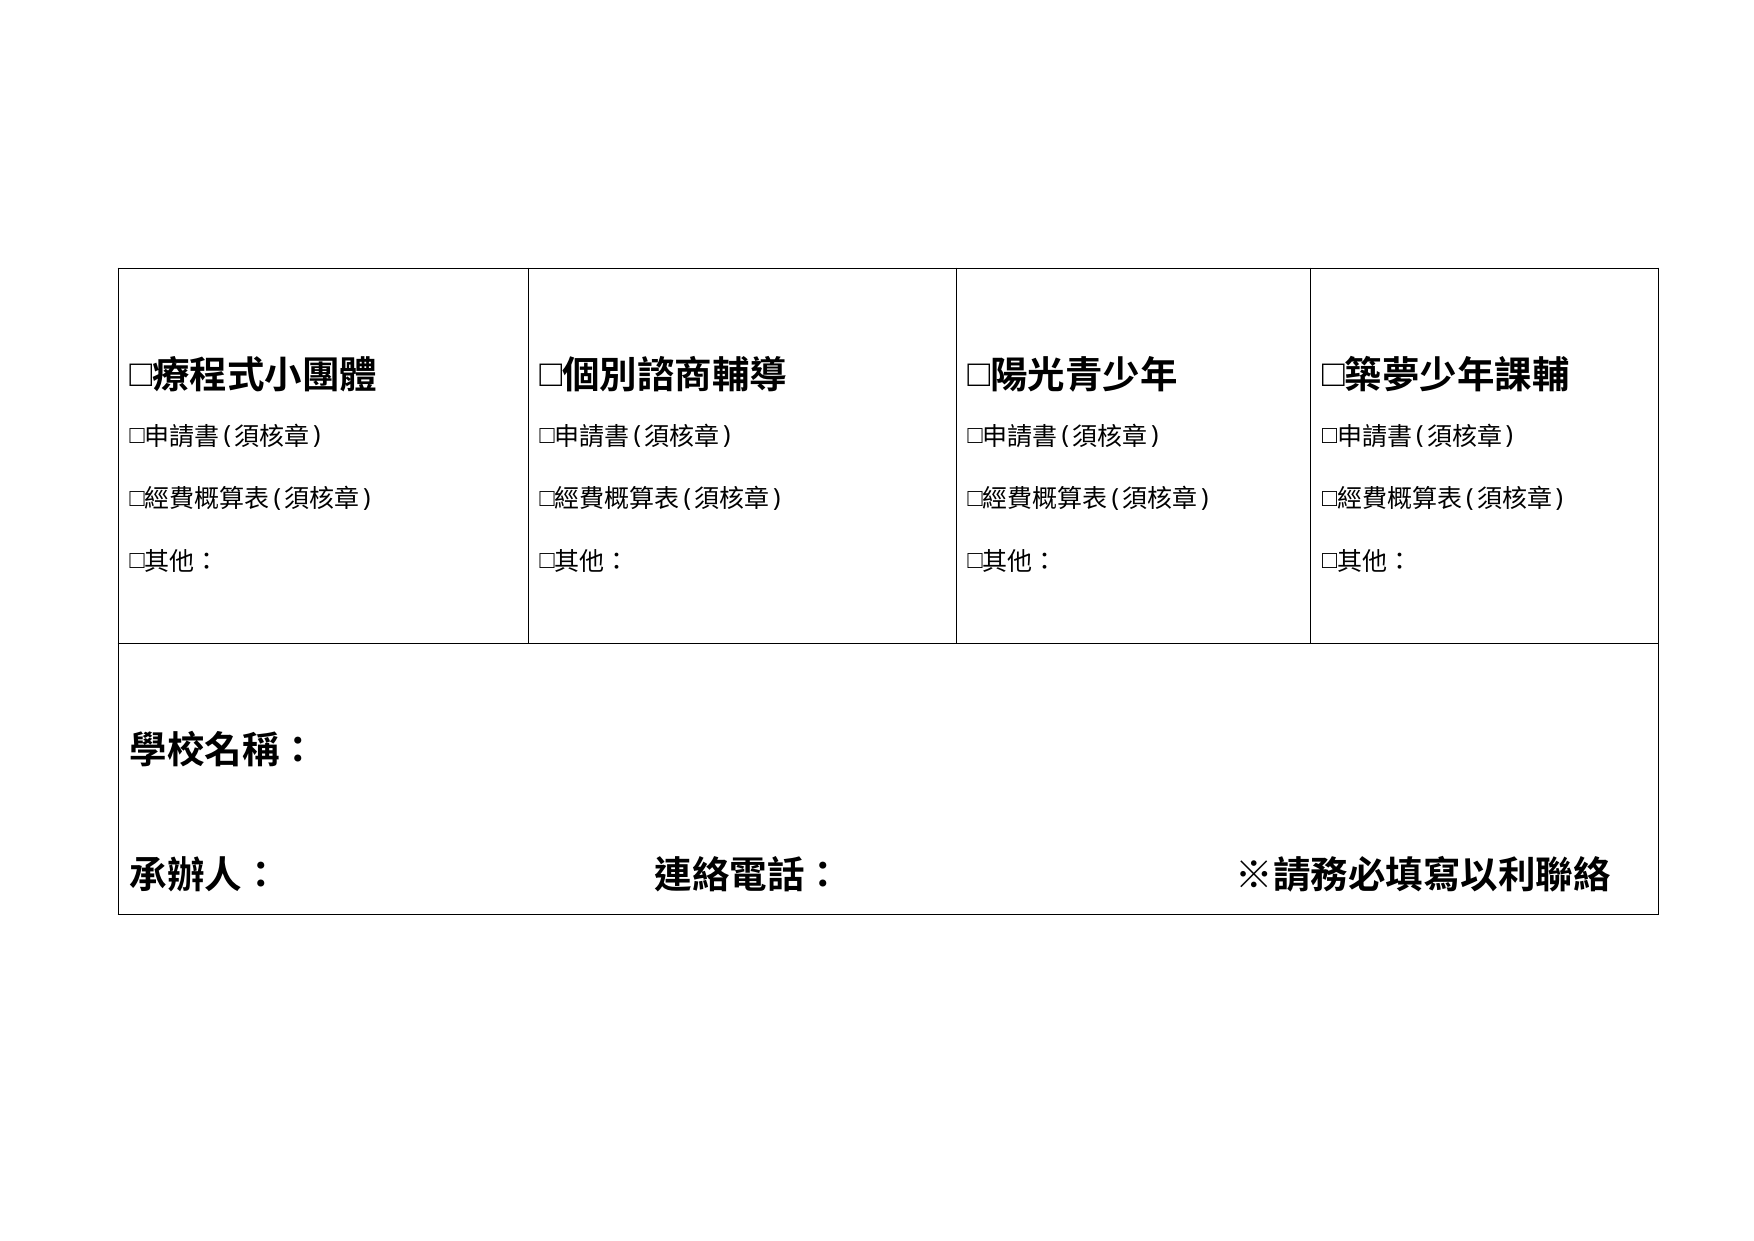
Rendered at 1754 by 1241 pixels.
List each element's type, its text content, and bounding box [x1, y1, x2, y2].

table_cell □個別諮商輔導 □申請書(須核章) □經費概算表(須核章) □其他： [529, 269, 956, 642]
table_cell □療程式小團體 □申請書(須核章) □經費概算表(須核章) □其他： [119, 269, 528, 642]
table_cell 學校名稱： 承辦人： 連絡電話： ※請務必填寫以利聯絡 [119, 644, 1658, 914]
table_cell □築夢少年課輔 □申請書(須核章) □經費概算表(須核章) □其他： [1311, 269, 1658, 642]
table_cell □陽光青少年 □申請書(須核章) □經費概算表(須核章) □其他： [957, 269, 1310, 642]
